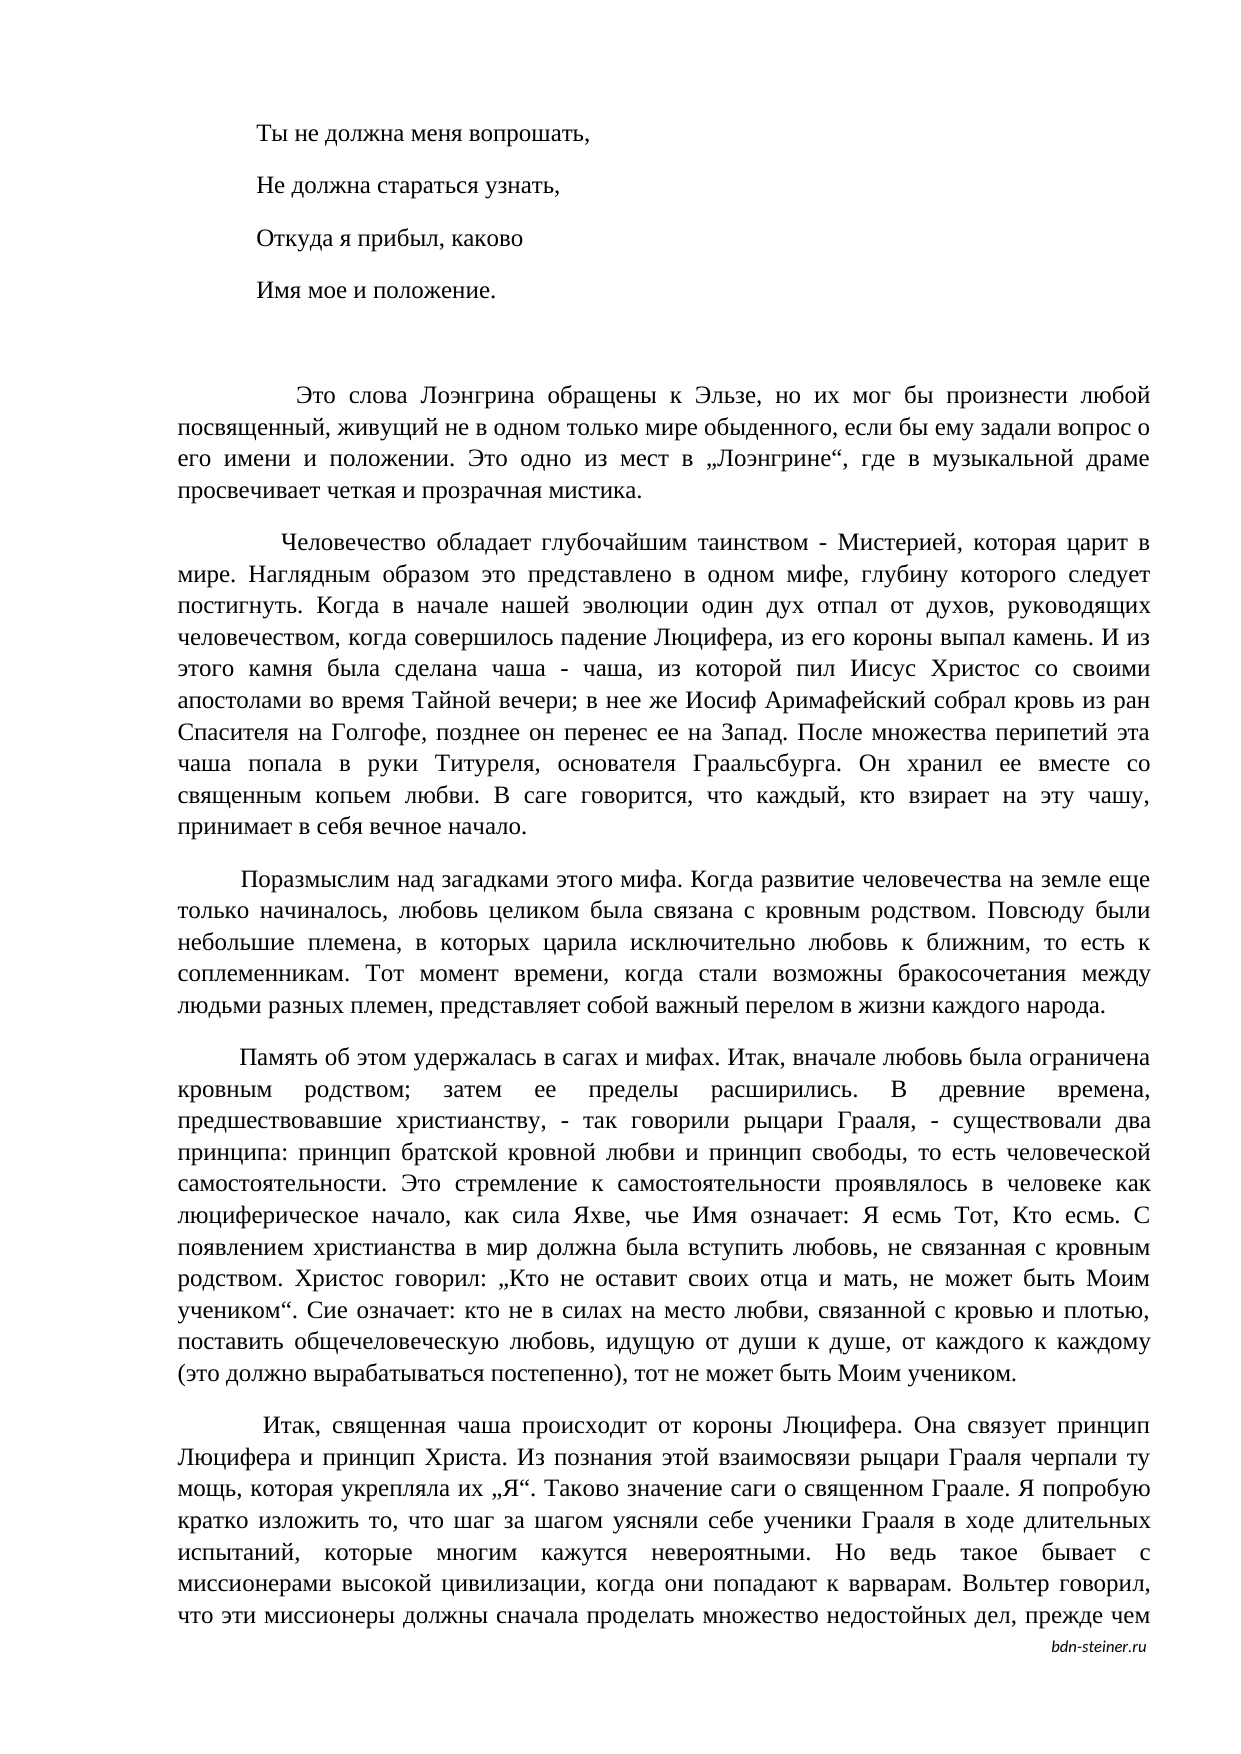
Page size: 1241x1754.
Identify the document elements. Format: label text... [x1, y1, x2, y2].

text Ты не должна меня вопрошать, [177, 118, 1152, 147]
text Итак, священная чаша происходит от короны Люцифера. Она связует принцип Люцифера и принцип Христа. Из познания этой взаимосвязи рыцари Грааля черпали ту мощь, которая укрепляла их „Я“. Таково значение саги о священном Граале. Я попробую кратко изложить то, что шаг за шагом уясняли себе ученики Грааля в ходе длительных испытаний, которые многим кажутся невероятными. Но ведь такое бывает с миссионерами высокой цивилизации, когда они попадают к варварам. Вольтер говорил, что эти миссионеры должны сначала проделать множество недостойных дел, прежде чем [177, 1410, 1152, 1628]
text Не должна стараться узнать, [177, 171, 1152, 199]
text Память об этом удержалась в сагах и мифах. Итак, вначале любовь была ограничена кровным родством; затем ее пределы расширились. В древние времена, предшествовавшие христианству, - так говорили рыцари Грааля, - существовали два принципа: принцип братской кровной любви и принцип свободы, то есть человеческой самостоятельности. Это стремление к самостоятельности проявлялось в человеке как люциферическое начало, как сила Яхве, чье Имя означает: Я есмь Тот, Кто есмь. С появлением христианства в мир должна была вступить любовь, не связанная с кровным родством. Христос говорил: „Кто не оставит своих отца и мать, не может быть Моим учеником“. Сие означает: кто не в силах на место любви, связанной с кровью и плотью, поставить общечеловеческую любовь, идущую от души к душе, от каждого к каждому (это должно вырабатываться постепенно), тот не может быть Моим учеником. [177, 1042, 1152, 1387]
text Это слова Лоэнгрина обращены к Эльзе, но их мог бы произнести любой посвященный, живущий не в одном только мире обыденного, если бы ему задали вопрос о его имени и положении. Это одно из мест в „Лоэнгрине“, где в музыкальной драме просвечивает четкая и прозрачная мистика. [177, 380, 1152, 503]
text Человечество обладает глубочайшим таинством - Мистерией, которая царит в мире. Наглядным образом это представлено в одном мифе, глубину которого следует постигнуть. Когда в начале нашей эволюции один дух отпал от духов, руководящих человечеством, когда совершилось падение Люцифера, из его короны выпал камень. И из этого камня была сделана чаша - чаша, из которой пил Иисус Христос со своими апостолами во время Тайной вечери; в нее же Иосиф Аримафейский собрал кровь из ран Спасителя на Голгофе, позднее он перенес ее на Запад. После множества перипетий эта чаша попала в руки Титуреля, основателя Граальсбурга. Он хранил ее вместе со священным копьем любви. В саге говорится, что каждый, кто взирает на эту чашу, принимает в себя вечное начало. [177, 527, 1152, 840]
text Откуда я прибыл, каково [177, 223, 1152, 252]
text Имя мое и положение. [177, 275, 1152, 304]
text Поразмыслим над загадками этого мифа. Когда развитие человечества на земле еще только начиналось, любовь целиком была связана с кровным родством. Повсюду были небольшие племена, в которых царила исключительно любовь к ближним, то есть к соплеменникам. Тот момент времени, когда стали возможны бракосочетания между людьми разных племен, представляет собой важный перелом в жизни каждого народа. [177, 864, 1152, 1019]
